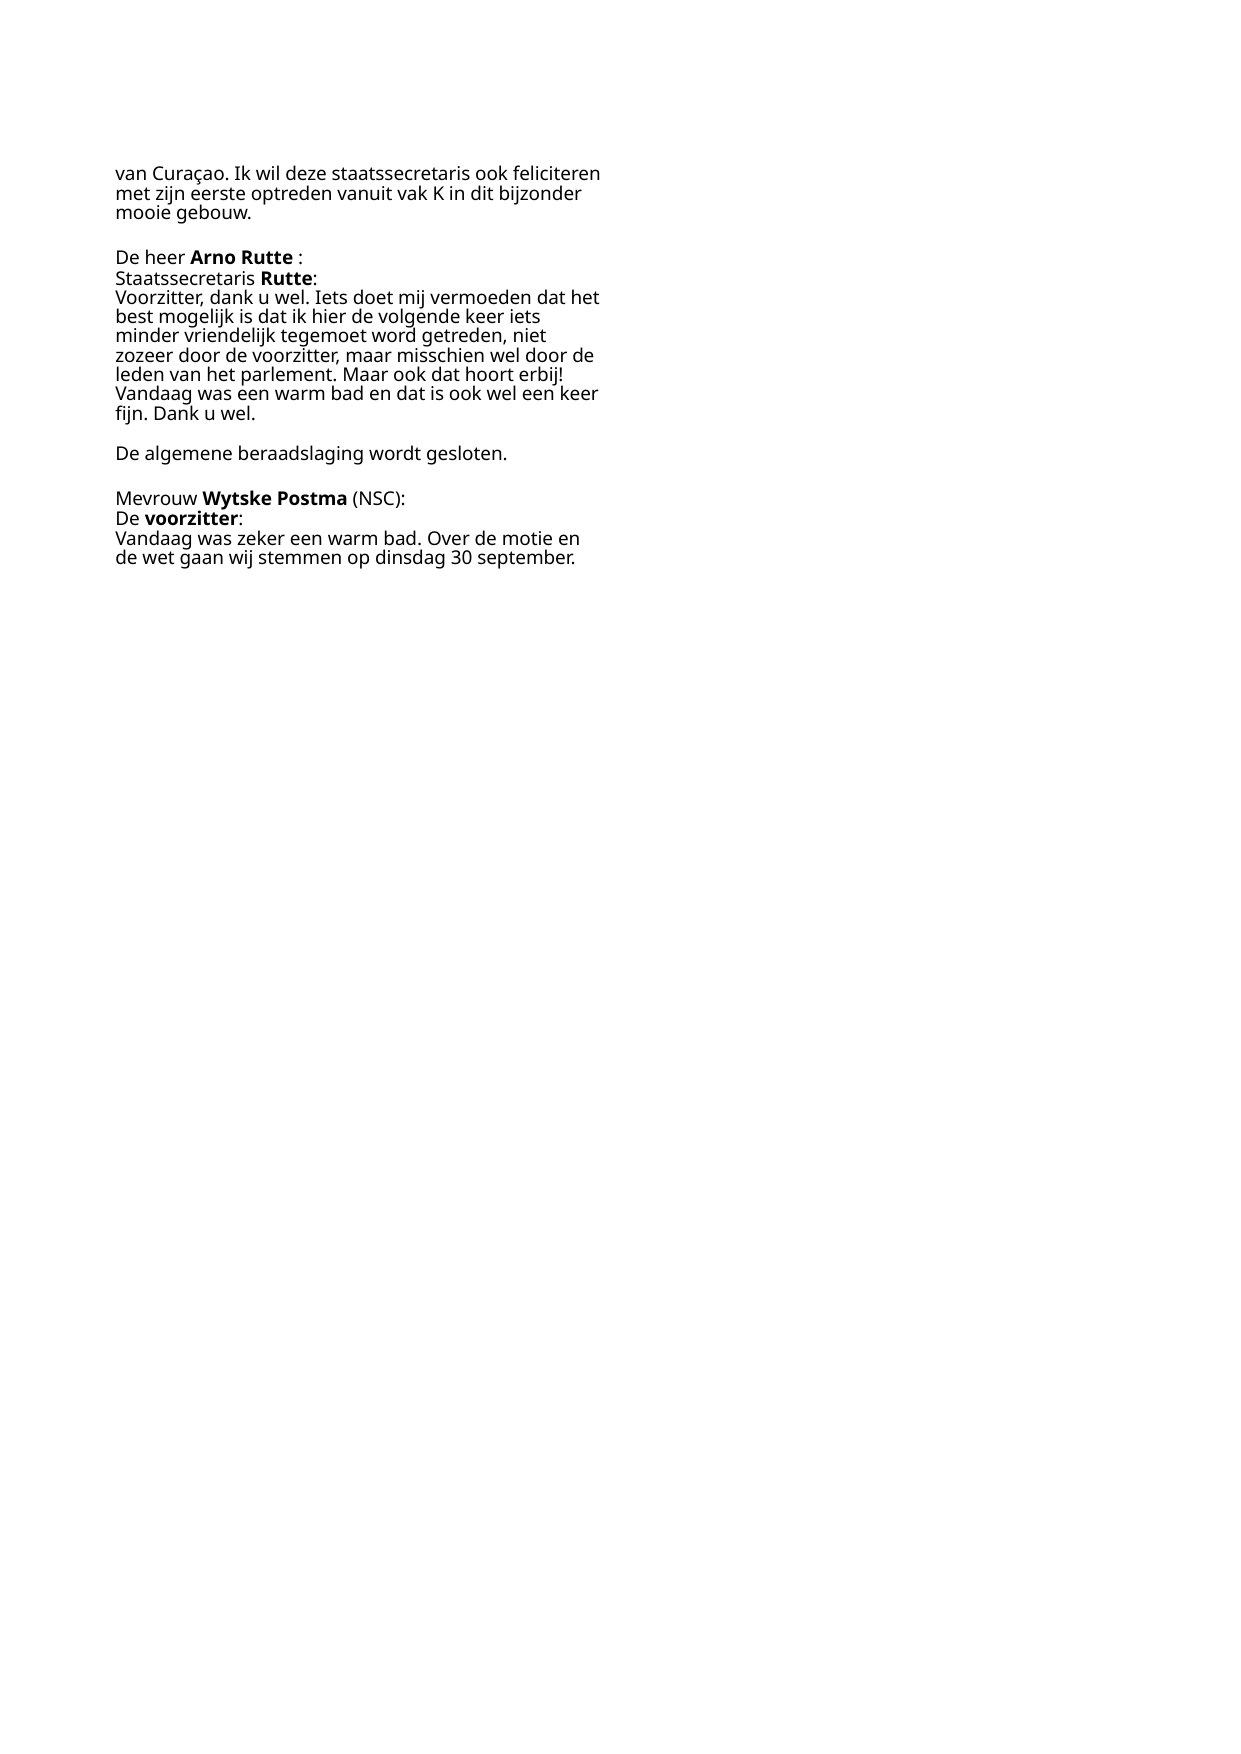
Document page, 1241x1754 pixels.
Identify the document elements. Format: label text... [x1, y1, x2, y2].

text van Curaçao. Ik wil deze staatssecretaris ook feliciteren met zijn eerste optreden vanuit vak K in dit bijzonder mooie gebouw. [115, 165, 605, 223]
text De algemene beraadslaging wordt gesloten. [115, 444, 605, 464]
text Staatssecretaris Rutte: [115, 270, 605, 289]
text De heer Arno Rutte : [115, 244, 605, 270]
text Vandaag was zeker een warm bad. Over de motie en de wet gaan wij stemmen op dinsdag 30 september. [115, 530, 605, 568]
text Mevrouw Wytske Postma (NSC): [115, 485, 605, 510]
text De voorzitter: [115, 510, 605, 530]
text Voorzitter, dank u wel. Iets doet mij vermoeden dat het best mogelijk is dat ik hier de volgende keer iets minder vriendelijk tegemoet word getreden, niet zozeer door de voorzitter, maar misschien wel door de leden van het parlement. Maar ook dat hoort erbij! Vandaag was een warm bad en dat is ook wel een keer fijn. Dank u wel. [115, 289, 605, 424]
